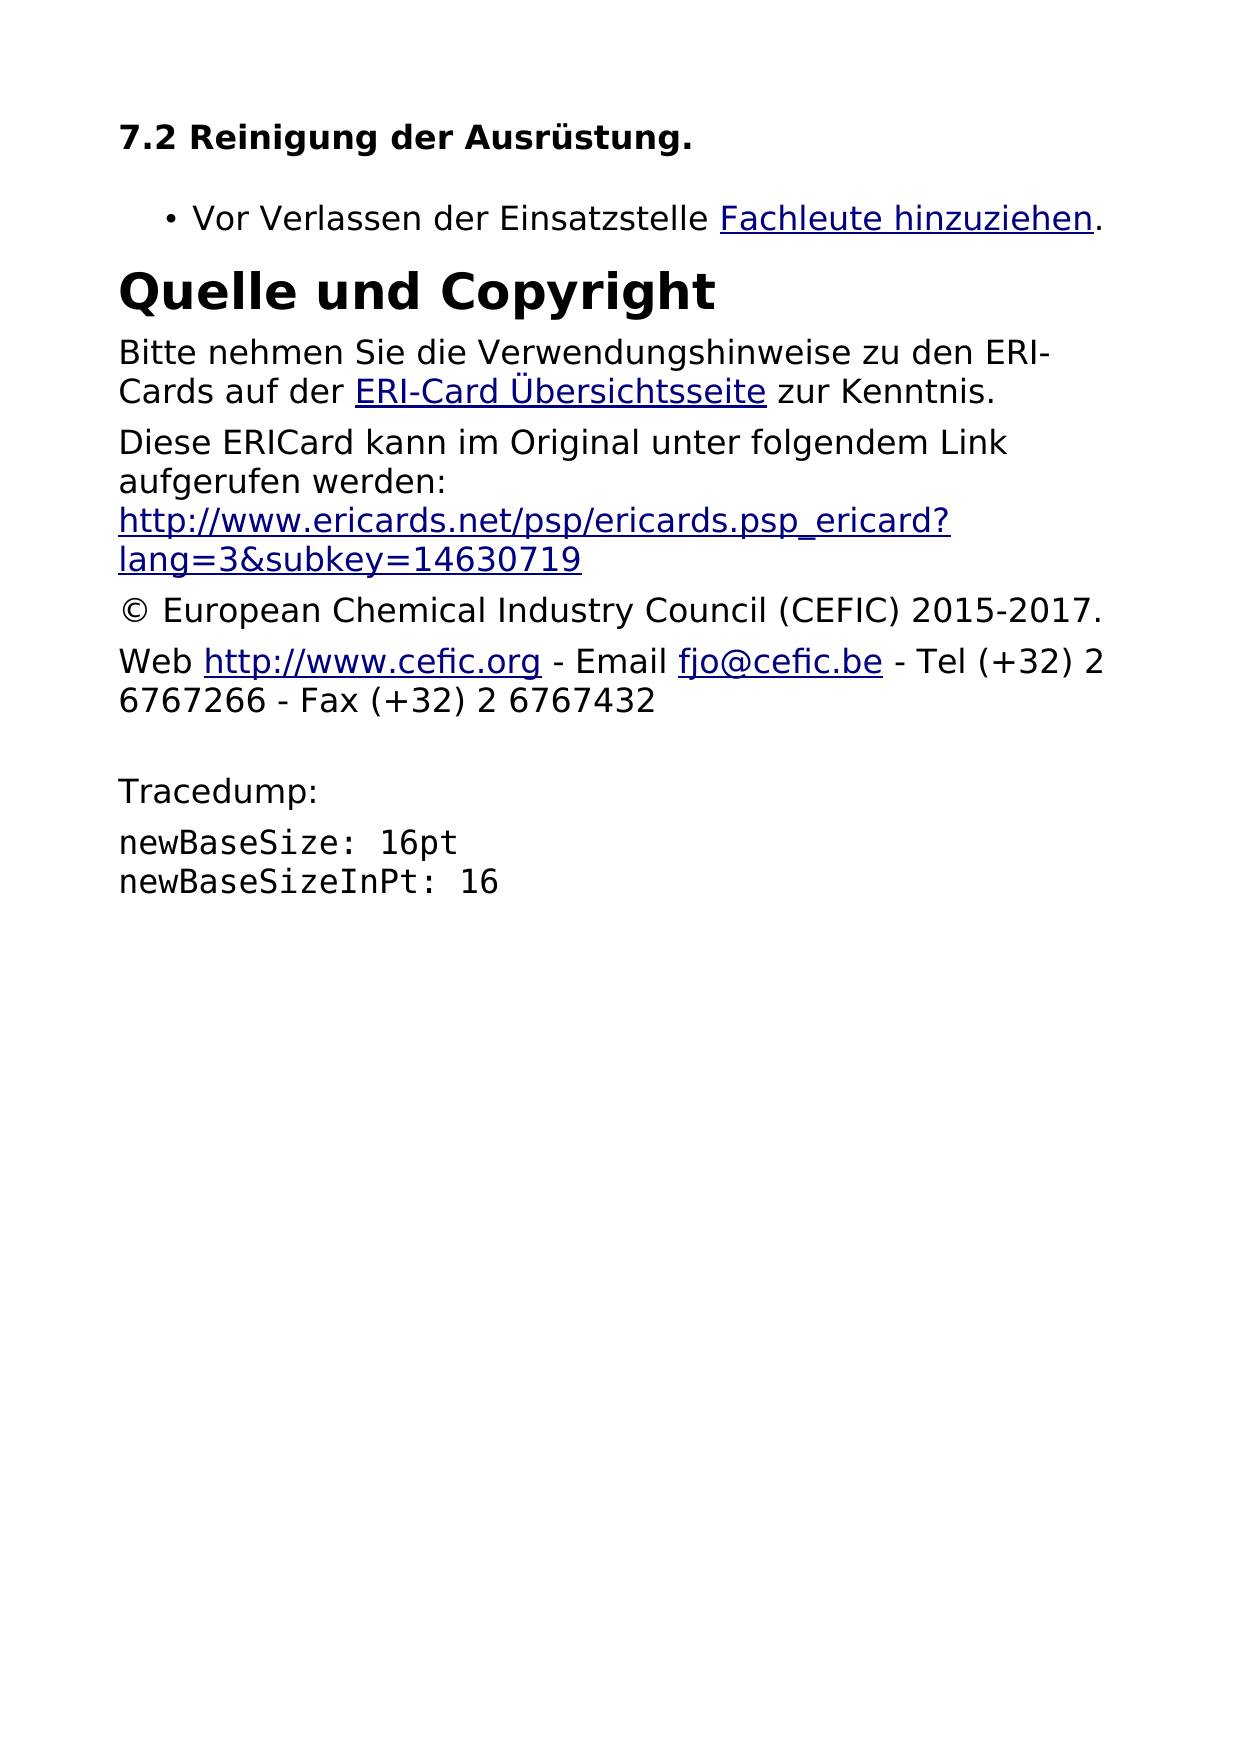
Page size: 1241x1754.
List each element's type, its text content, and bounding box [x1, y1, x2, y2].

text Bitte nehmen Sie die Verwendungshinweise zu den ERI-Cards auf der ERI-Card Übersichtsseite zur Kenntnis. [118, 333, 1122, 411]
text newBaseSize: 16pt newBaseSizeInPt: 16 [118, 823, 1122, 901]
text Diese ERICard kann im Original unter folgendem Link aufgerufen werden: http://www.ericards.net/psp/ericards.psp_ericard?lang=3&subkey=14630719 [118, 424, 1122, 579]
subtitle Quelle und Copyright [118, 263, 1122, 321]
text © European Chemical Industry Council (CEFIC) 2015-2017. [118, 592, 1122, 631]
text Web http://www.cefic.org - Email fjo@cefic.be - Tel (+32) 2 6767266 - Fax (+32) 2 6767432 [118, 643, 1122, 721]
subtitle 7.2 Reinigung der Ausrüstung. [118, 118, 1122, 157]
list Vor Verlassen der Einsatzstelle Fachleute hinzuziehen. [177, 199, 1122, 238]
text Tracedump: [118, 733, 1122, 811]
